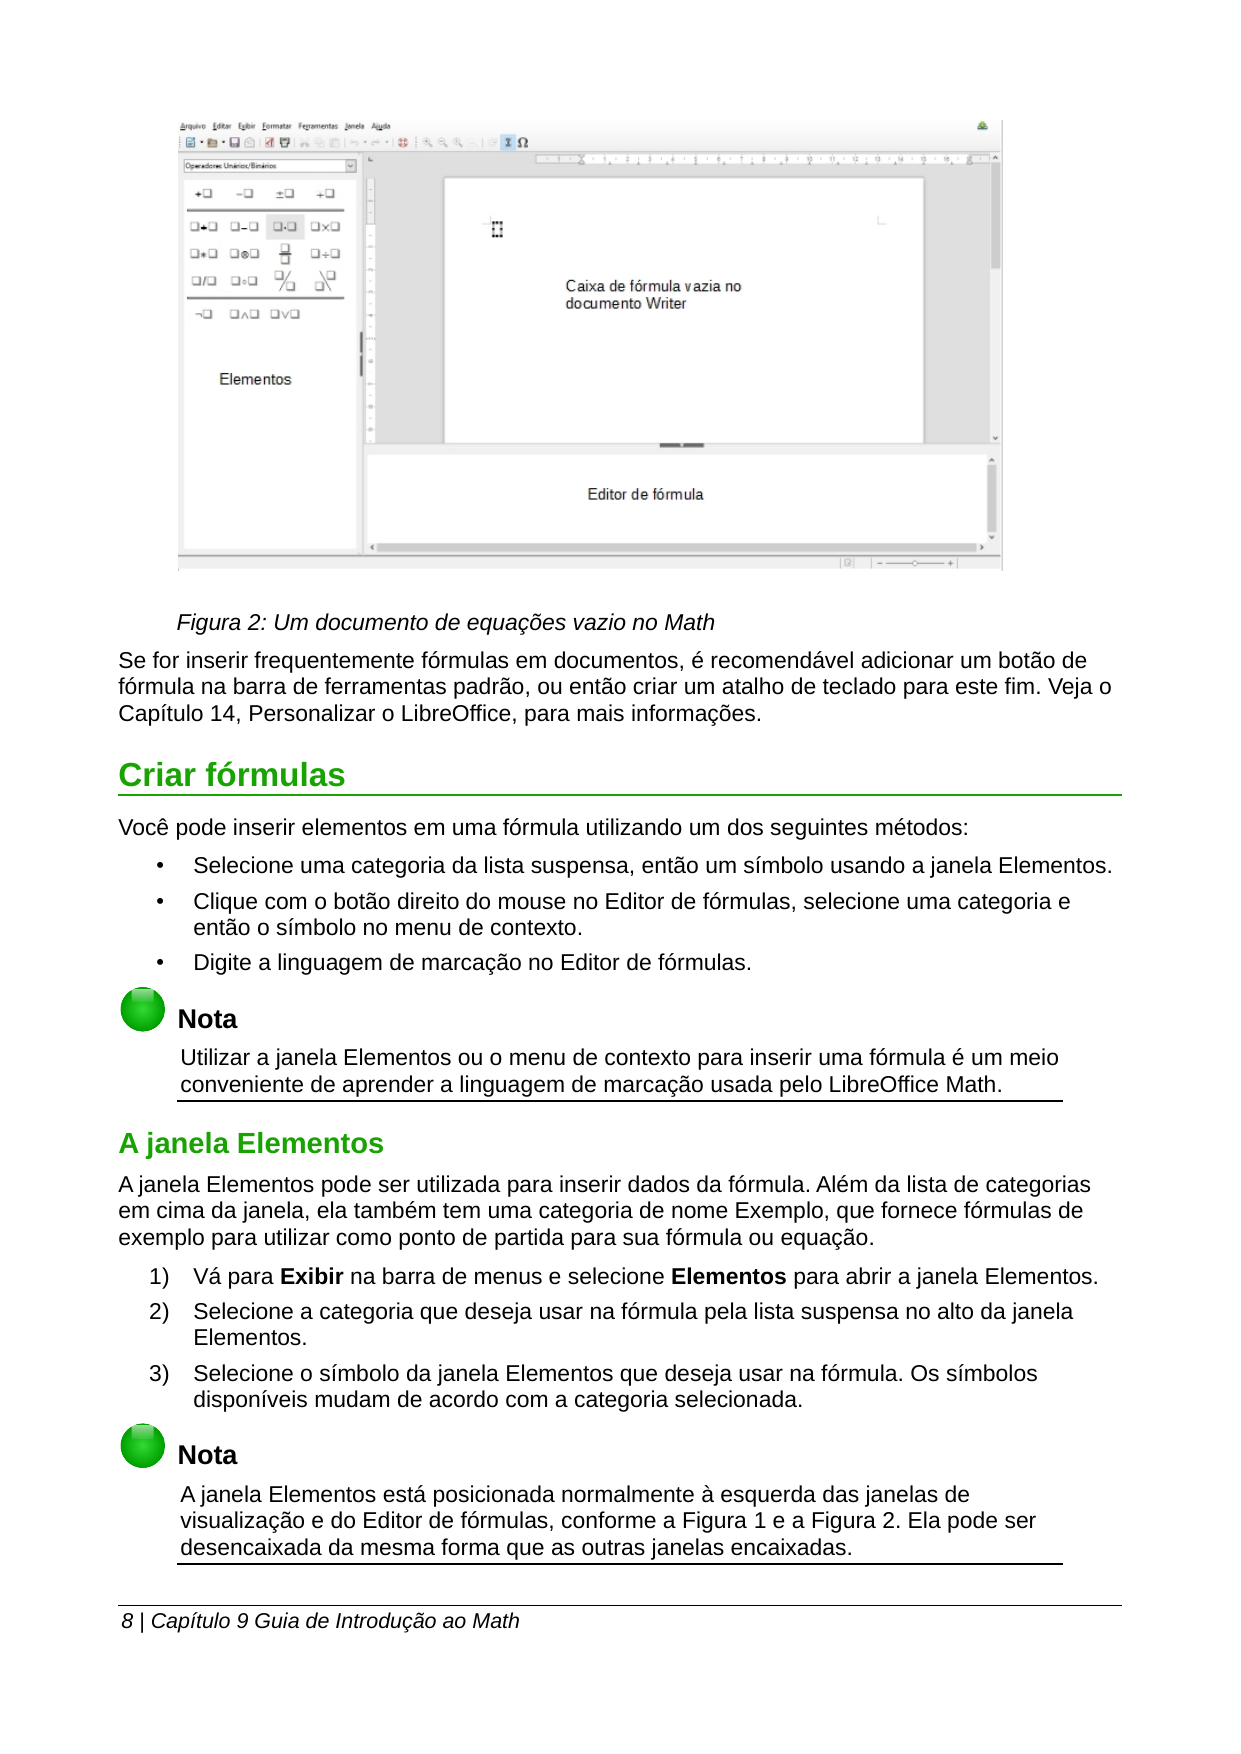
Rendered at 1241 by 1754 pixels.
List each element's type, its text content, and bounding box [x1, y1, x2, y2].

list Digite a linguagem de marcação no Editor de fórmulas. [156, 949, 1122, 976]
subtitle Nota [118, 1421, 1122, 1470]
subtitle Nota [118, 984, 1122, 1034]
text A janela Elementos pode ser utilizada para inserir dados da fórmula. Além da lista de categorias em cima da janela, ela também tem uma categoria de nome Exemplo, que fornece fórmulas de exemplo para utilizar como ponto de partida para sua fórmula ou equação. [118, 1171, 1122, 1250]
picture [178, 120, 1004, 571]
text A janela Elementos está posicionada normalmente à esquerda das janelas de visualização e do Editor de fórmulas, conforme a Figura 1 e a Figura 2. Ela pode ser desencaixada da mesma forma que as outras janelas encaixadas. [177, 1478, 1063, 1563]
list Vá para Exibir na barra de menus e selecione Elementos para abrir a janela Elementos. [169, 1263, 1122, 1289]
list Selecione uma categoria da lista suspensa, então um símbolo usando a janela Elementos. [156, 852, 1122, 879]
list Selecione o símbolo da janela Elementos que deseja usar na fórmula. Os símbolos disponíveis mudam de acordo com a categoria selecionada. [169, 1359, 1122, 1412]
list Selecione a categoria que deseja usar na fórmula pela lista suspensa no alto da janela Elementos. [169, 1298, 1122, 1351]
subtitle A janela Elementos [118, 1126, 1122, 1159]
subtitle Criar fórmulas [118, 755, 1122, 794]
text Figura 2: Um documento de equações vazio no Math [176, 608, 1064, 635]
text Se for inserir frequentemente fórmulas em documentos, é recomendável adicionar um botão de fórmula na barra de ferramentas padrão, ou então criar um atalho de teclado para este fim. Veja o Capítulo 14, Personalizar o LibreOffice, para mais informações. [118, 647, 1122, 726]
text Você pode inserir elementos em uma fórmula utilizando um dos seguintes métodos: [118, 814, 1122, 840]
text Utilizar a janela Elementos ou o menu de contexto para inserir uma fórmula é um meio conveniente de aprender a linguagem de marcação usada pelo LibreOffice Math. [177, 1041, 1063, 1100]
list Clique com o botão direito do mouse no Editor de fórmulas, selecione uma categoria e então o símbolo no menu de contexto. [156, 888, 1122, 940]
